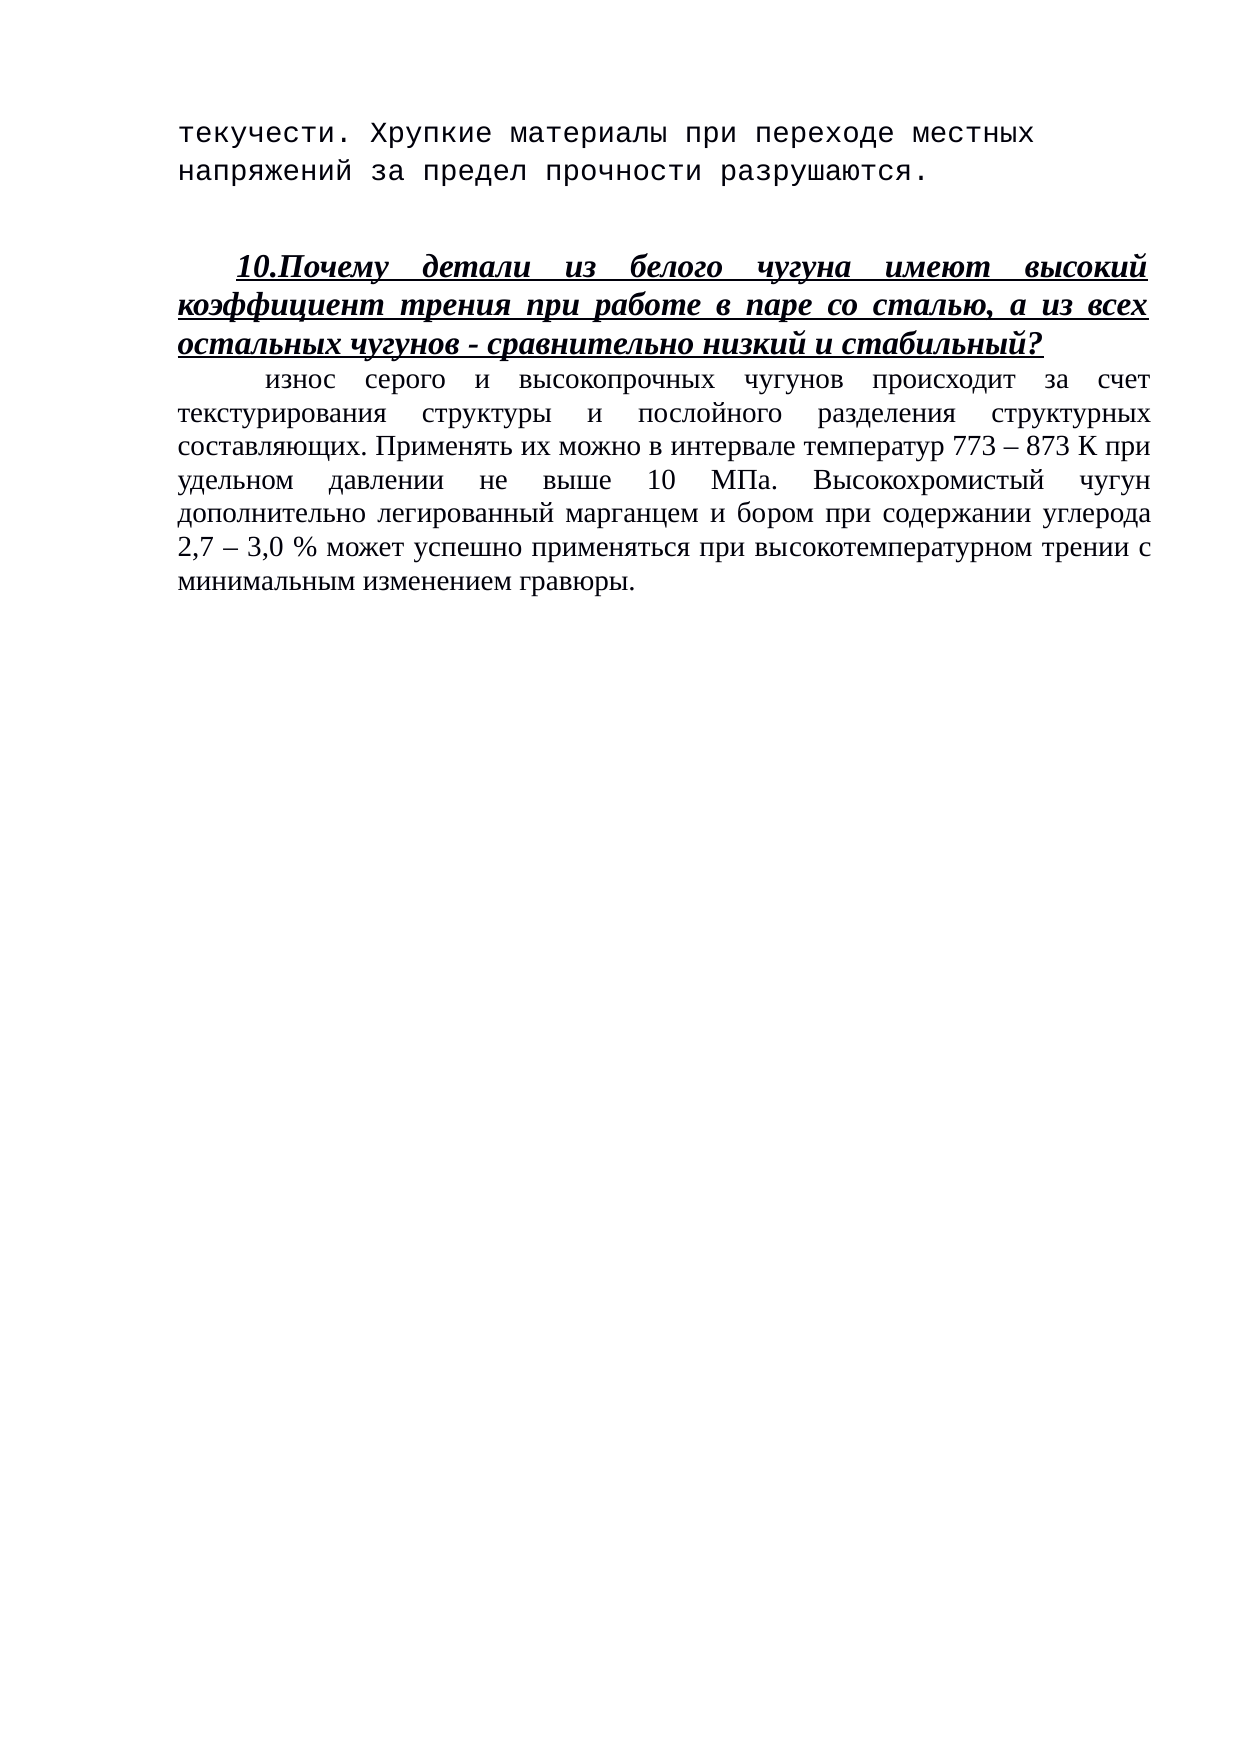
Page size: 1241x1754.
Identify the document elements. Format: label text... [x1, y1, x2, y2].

text текучести. Хрупкие материалы при переходе местных напряжений за предел прочности разрушаются. [177, 118, 1152, 189]
text 10.Почему детали из белого чугуна имеют высокий коэффициент трения при работе в паре со сталью, а из всех остальных чугунов - сравнительно низкий и стабильный? [177, 246, 1152, 361]
text износ серого и высокопрочных чугунов происходит за счет текстурирования струк­туры и послойного разделения структурных составляющих. Применять их можно в интервале температур 773 – 873 К при удельном давлении не выше 10 МПа. Высокохромистый чугун дополнительно легированный марганцем и бо­ром при содержании углерода 2,7 – 3,0 % может успешно применяться при вы­сокотемпературном трении с минимальным изменением гравюры. [177, 361, 1152, 596]
